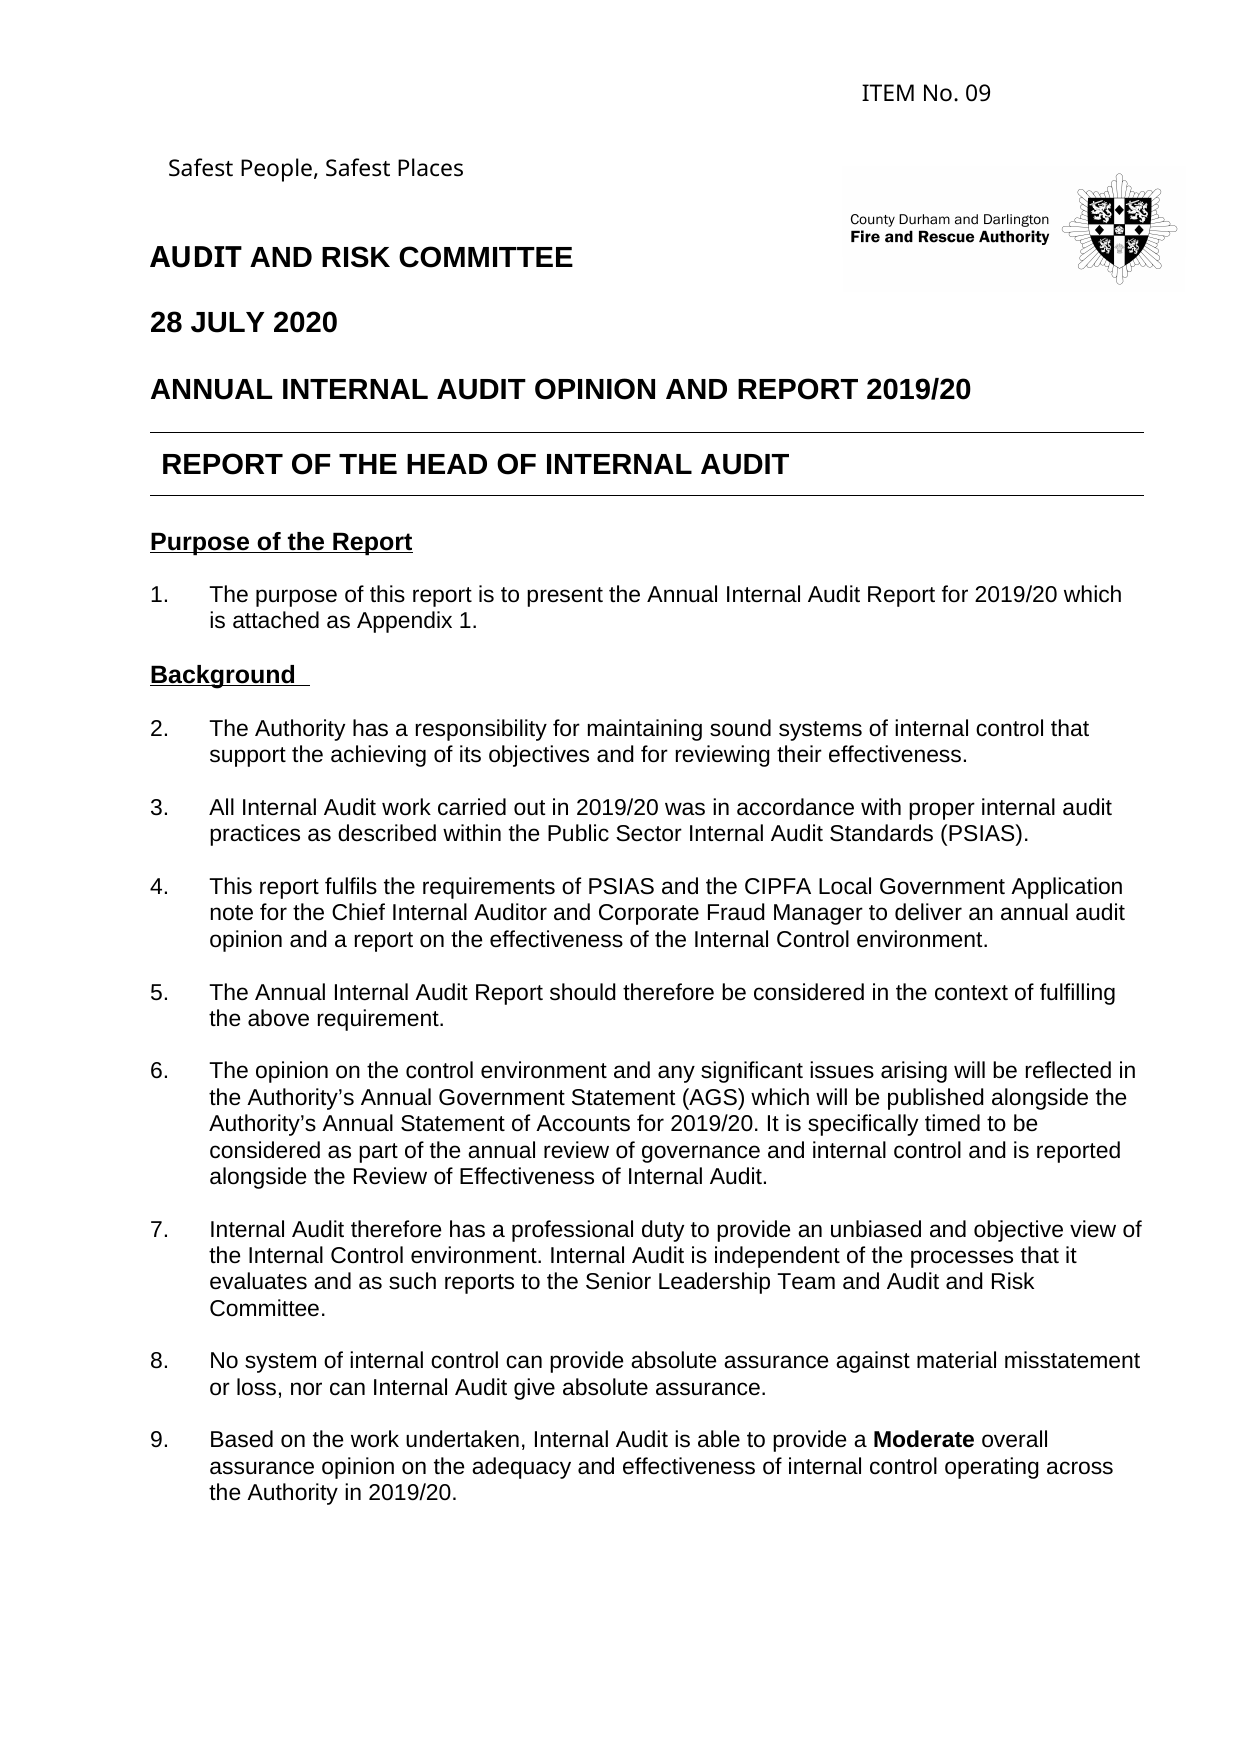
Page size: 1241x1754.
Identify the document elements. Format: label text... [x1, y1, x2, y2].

text Annual Internal Audit OPINION AND Report 2019/20 [150, 372, 1144, 405]
list The Authority has a responsibility for maintaining sound systems of internal control that support the achieving of its objectives and for reviewing their effectiveness. [150, 715, 1144, 768]
list The opinion on the control environment and any significant issues arising will be reflected in the Authority’s Annual Government Statement (AGS) which will be published alongside the Authority’s Annual Statement of Accounts for 2019/20. It is specifically timed to be considered as part of the annual review of governance and internal control and is reported alongside the Review of Effectiveness of Internal Audit. [150, 1057, 1144, 1189]
subtitle Purpose of the Report [150, 527, 1144, 556]
text ITEM No. 09 [862, 77, 1038, 108]
list Based on the work undertaken, Internal Audit is able to provide a Moderate overall assurance opinion on the adequacy and effectiveness of internal control operating across the Authority in 2019/20. [150, 1426, 1144, 1506]
list The purpose of this report is to present the Annual Internal Audit Report for 2019/20 which is attached as Appendix 1. [150, 581, 1144, 633]
list No system of internal control can provide absolute assurance against material misstatement or loss, nor can Internal Audit give absolute assurance. [150, 1347, 1144, 1400]
list The Annual Internal Audit Report should therefore be considered in the context of fulfilling the above requirement. [150, 978, 1144, 1031]
text AUDIT AND RISK COMMITTEE [150, 69, 1203, 276]
list Internal Audit therefore has a professional duty to provide an unbiased and objective view of the Internal Control environment. Internal Audit is independent of the processes that it evaluates and as such reports to the Senior Leadership Team and Audit and Risk Committee. [150, 1216, 1144, 1321]
text Safest People, Safest Places [168, 152, 513, 183]
text 28 JULY 2020 [150, 305, 1144, 338]
list All Internal Audit work carried out in 2019/20 was in accordance with proper internal audit practices as described within the Public Sector Internal Audit Standards (PSIAS). [150, 794, 1144, 847]
text Background [150, 660, 1144, 688]
table_header REPORT OF THE HEAD OF INTERNAL AUDIT [150, 433, 1144, 495]
list This report fulfils the requirements of PSIAS and the CIPFA Local Government Application note for the Chief Internal Auditor and Corporate Fraud Manager to deliver an annual audit opinion and a report on the effectiveness of the Internal Control environment. [150, 873, 1144, 952]
